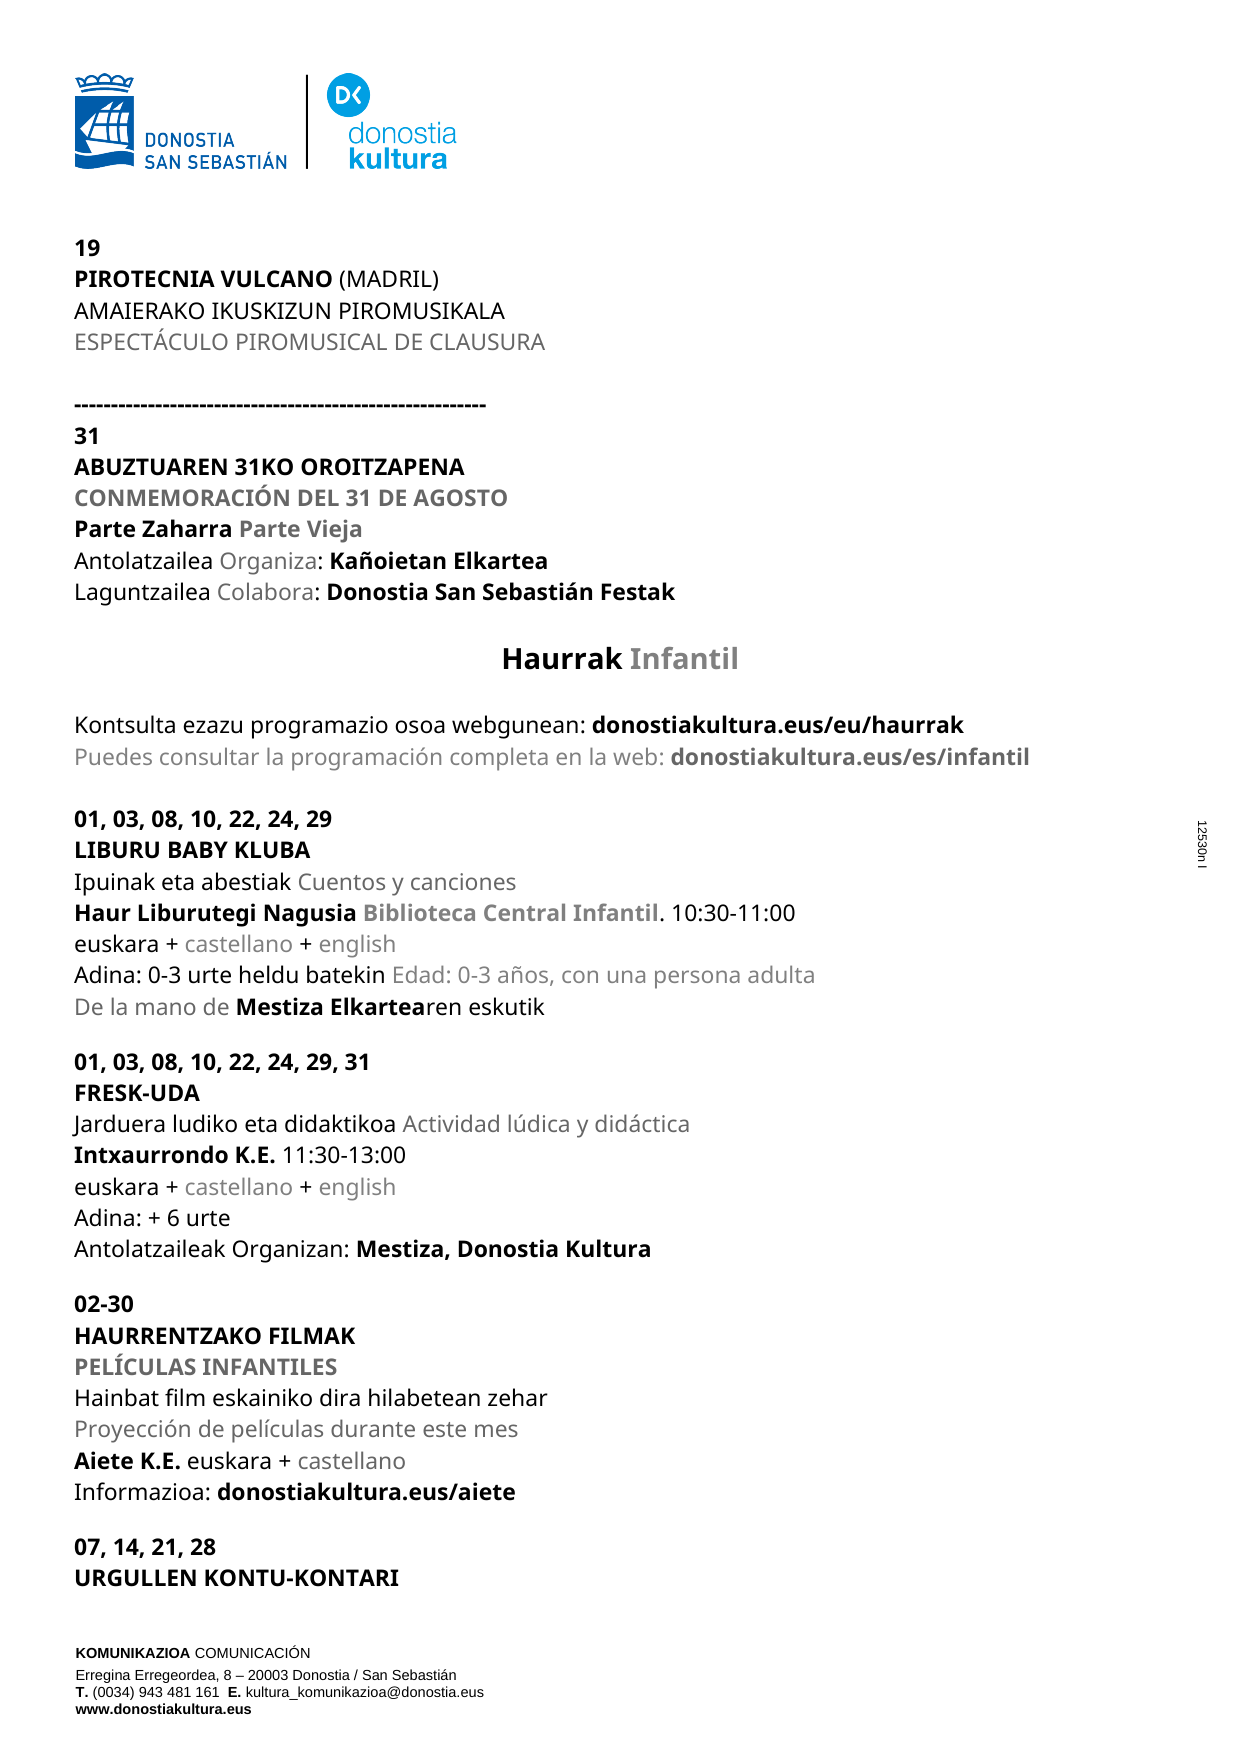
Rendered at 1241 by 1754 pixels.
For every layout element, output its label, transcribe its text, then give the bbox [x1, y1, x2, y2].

text 31 [74, 419, 1166, 451]
picture [353, 87, 360, 103]
text AMAIERAKO IKUSKIZUN PIROMUSIKALA [74, 294, 1166, 326]
text Parte Zaharra Parte Vieja [74, 513, 1166, 544]
text Jarduera ludiko eta didaktikoa Actividad lúdica y didáctica [74, 1108, 1166, 1139]
text ESPECTÁCULO PIROMUSICAL DE CLAUSURA [74, 326, 1166, 357]
picture [75, 73, 457, 169]
text haurrentzako filmak [74, 1320, 1166, 1351]
text Haur Liburutegi Nagusia Biblioteca Central Infantil. 10:30-11:00 euskara + castellano + english [74, 897, 1166, 959]
text 01, 03, 08, 10, 22, 24, 29 [74, 803, 1166, 834]
text Ipuinak eta abestiak Cuentos y canciones [74, 866, 1166, 897]
text 19 [74, 232, 1166, 263]
text PIROTECNIA VULCANO (MADRIL) [74, 263, 1166, 294]
text 01, 03, 08, 10, 22, 24, 29, 31 [74, 1046, 1166, 1077]
text Abuztuaren 31ko oroitzapena [74, 451, 1166, 482]
text Kontsulta ezazu programazio osoa webgunean: donostiakultura.eus/eu/haurrak [74, 709, 1166, 741]
text Proyección de películas durante este mes [74, 1413, 1166, 1445]
text Intxaurrondo K.E. 11:30-13:00 euskara + castellano + english [74, 1139, 1166, 1202]
subtitle Informazioa: donostiakultura.eus/aiete [74, 1476, 1166, 1507]
text LIBURU BABY KLUBA [74, 834, 1166, 866]
picture [337, 87, 349, 103]
text Adina: 0-3 urte heldu batekin Edad: 0-3 años, con una persona adulta [74, 959, 1166, 991]
text Hainbat film eskainiko dira hilabetean zehar [74, 1382, 1166, 1413]
text 07, 14, 21, 28 [74, 1531, 1166, 1562]
text Laguntzailea Colabora: Donostia San Sebastián Festak [74, 576, 1166, 607]
text Antolatzailea Organiza: Kañoietan Elkartea [74, 544, 1166, 576]
text Aiete K.E. euskara + castellano [74, 1445, 1166, 1476]
text Haurrak Infantil [74, 638, 1166, 678]
text -------------------------------------------------------- [74, 388, 1166, 419]
text Puedes consultar la programación completa en la web: donostiakultura.eus/es/infantil [74, 741, 1166, 772]
text FRESK-UDA [74, 1077, 1166, 1108]
text Conmemoración del 31 de agosto [74, 482, 1166, 513]
text urgullen kontu-kontari [74, 1562, 1166, 1594]
text películas infantiles [74, 1351, 1166, 1382]
text 02-30 [74, 1288, 1166, 1320]
text Antolatzaileak Organizan: Mestiza, Donostia Kultura [74, 1233, 1166, 1264]
text De la mano de Mestiza Elkartearen eskutik [74, 991, 1166, 1022]
text Adina: + 6 urte [74, 1202, 1166, 1233]
